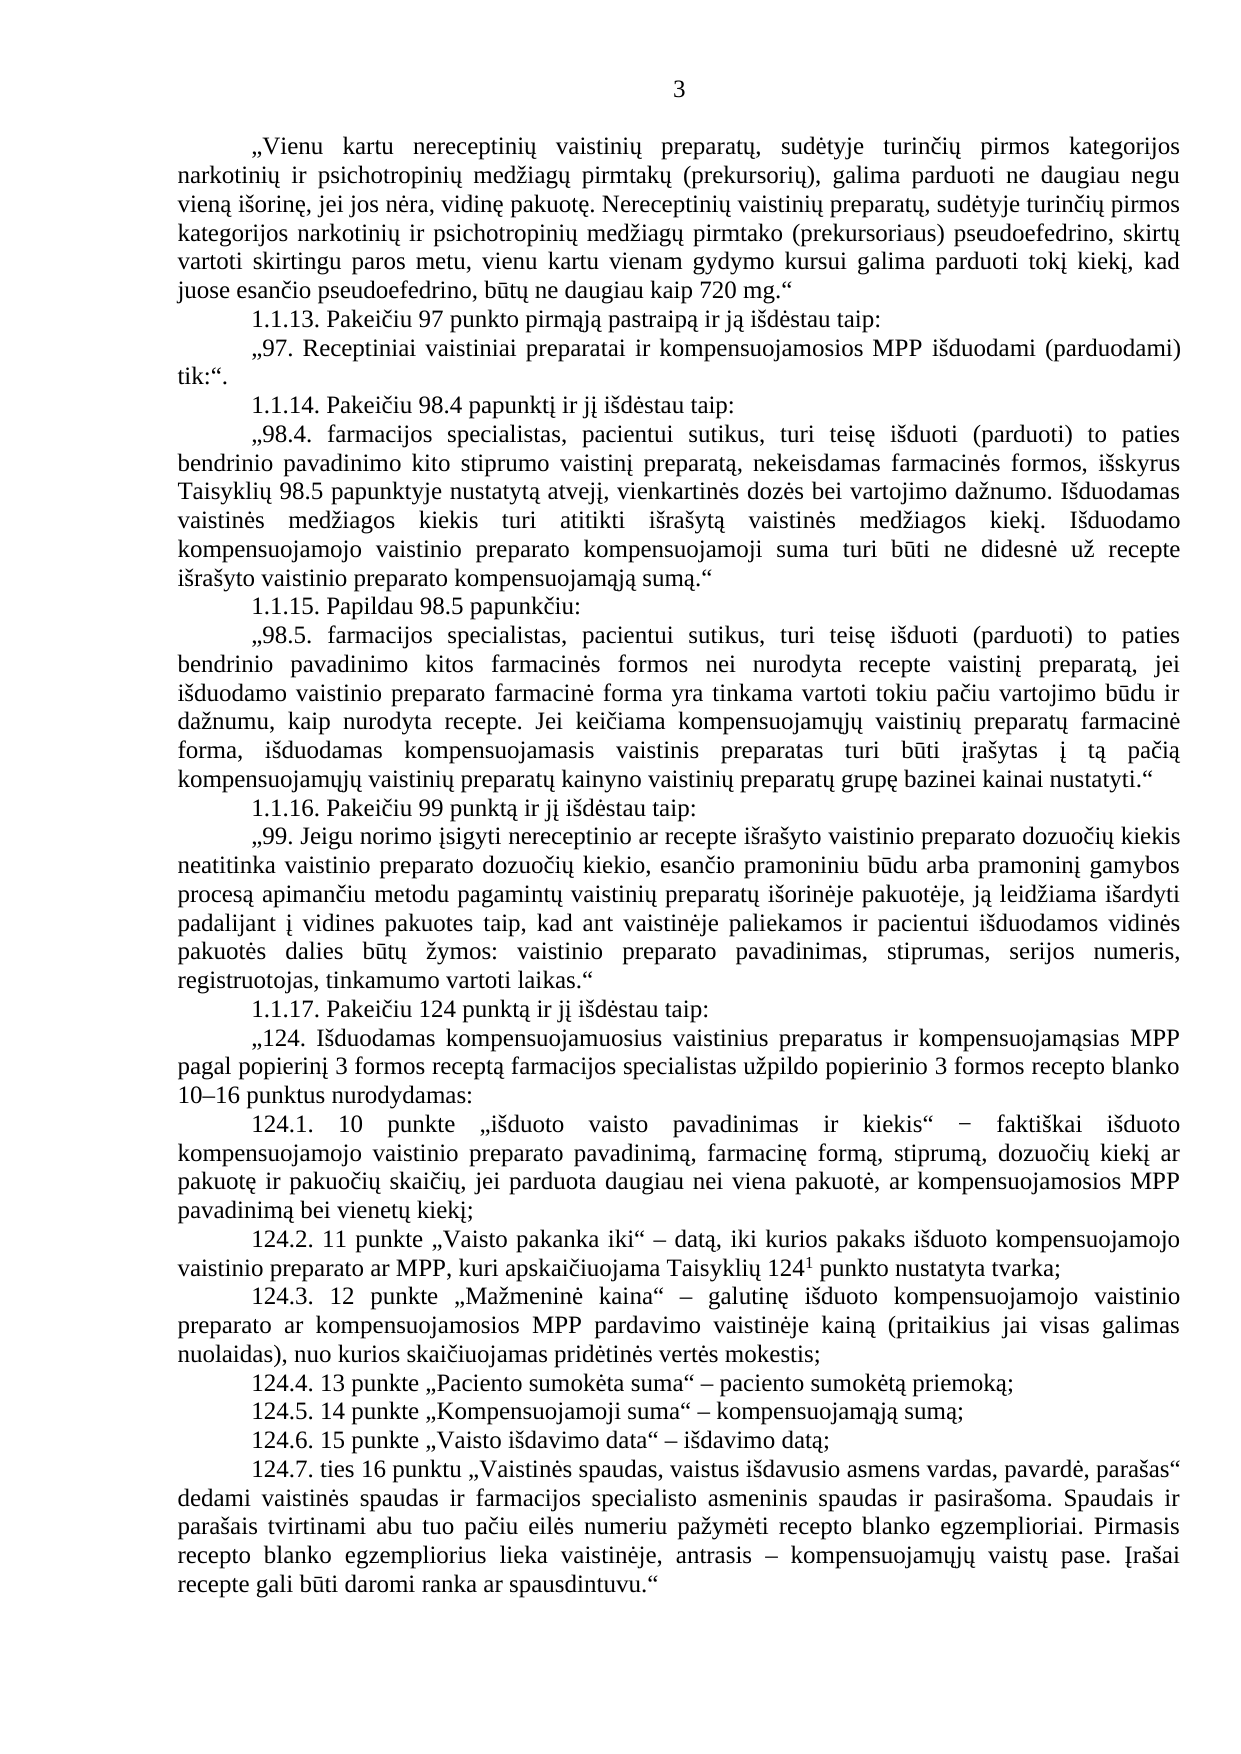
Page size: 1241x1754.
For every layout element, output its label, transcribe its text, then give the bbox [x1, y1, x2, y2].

text 124.6. 15 punkte „Vaisto išdavimo data“ – išdavimo datą; [177, 1425, 1181, 1454]
text „124. Išduodamas kompensuojamuosius vaistinius preparatus ir kompensuojamąsias MPP pagal popierinį 3 formos receptą farmacijos specialistas užpildo popierinio 3 formos recepto blanko 10–16 punktus nurodydamas: [177, 1023, 1181, 1109]
text 124.3. 12 punkte „Mažmeninė kaina“ – galutinę išduoto kompensuojamojo vaistinio preparato ar kompensuojamosios MPP pardavimo vaistinėje kainą (pritaikius jai visas galimas nuolaidas), nuo kurios skaičiuojamas pridėtinės vertės mokestis; [177, 1281, 1181, 1368]
text 124.7. ties 16 punktu „Vaistinės spaudas, vaistus išdavusio asmens vardas, pavardė, parašas“ dedami vaistinės spaudas ir farmacijos specialisto asmeninis spaudas ir pasirašoma. Spaudais ir parašais tvirtinami abu tuo pačiu eilės numeriu pažymėti recepto blanko egzemplioriai. Pirmasis recepto blanko egzempliorius lieka vaistinėje, antrasis – kompensuojamųjų vaistų pase. Įrašai recepte gali būti daromi ranka ar spausdintuvu.“ [177, 1454, 1181, 1598]
text 1.1.15. Papildau 98.5 papunkčiu: [177, 591, 1181, 620]
text 1.1.16. Pakeičiu 99 punktą ir jį išdėstau taip: [177, 793, 1181, 821]
text 1.1.14. Pakeičiu 98.4 papunktį ir jį išdėstau taip: [177, 390, 1181, 419]
text „97. Receptiniai vaistiniai preparatai ir kompensuojamosios MPP išduodami (parduodami) tik:“. [177, 333, 1181, 390]
text 124.4. 13 punkte „Paciento sumokėta suma“ – paciento sumokėtą priemoką; [177, 1368, 1181, 1396]
text 1.1.17. Pakeičiu 124 punktą ir jį išdėstau taip: [177, 994, 1181, 1023]
text „99. Jeigu norimo įsigyti nereceptinio ar recepte išrašyto vaistinio preparato dozuočių kiekis neatitinka vaistinio preparato dozuočių kiekio, esančio pramoniniu būdu arba pramoninį gamybos procesą apimančiu metodu pagamintų vaistinių preparatų išorinėje pakuotėje, ją leidžiama išardyti padalijant į vidines pakuotes taip, kad ant vaistinėje paliekamos ir pacientui išduodamos vidinės pakuotės dalies būtų žymos: vaistinio preparato pavadinimas, stiprumas, serijos numeris, registruotojas, tinkamumo vartoti laikas.“ [177, 821, 1181, 994]
text 124.2. 11 punkte „Vaisto pakanka iki“ – datą, iki kurios pakaks išduoto kompensuojamojo vaistinio preparato ar MPP, kuri apskaičiuojama Taisyklių 1241 punkto nustatyta tvarka; [177, 1224, 1181, 1281]
text 124.1. 10 punkte „išduoto vaisto pavadinimas ir kiekis“ − faktiškai išduoto kompensuojamojo vaistinio preparato pavadinimą, farmacinę formą, stiprumą, dozuočių kiekį ar pakuotę ir pakuočių skaičių, jei parduota daugiau nei viena pakuotė, ar kompensuojamosios MPP pavadinimą bei vienetų kiekį; [177, 1109, 1181, 1224]
text „Vienu kartu nereceptinių vaistinių preparatų, sudėtyje turinčių pirmos kategorijos narkotinių ir psichotropinių medžiagų pirmtakų (prekursorių), galima parduoti ne daugiau negu vieną išorinę, jei jos nėra, vidinę pakuotę. Nereceptinių vaistinių preparatų, sudėtyje turinčių pirmos kategorijos narkotinių ir psichotropinių medžiagų pirmtako (prekursoriaus) pseudoefedrino, skirtų vartoti skirtingu paros metu, vienu kartu vienam gydymo kursui galima parduoti tokį kiekį, kad juose esančio pseudoefedrino, būtų ne daugiau kaip 720 mg.“ [177, 131, 1181, 304]
text „98.4. farmacijos specialistas, pacientui sutikus, turi teisę išduoti (parduoti) to paties bendrinio pavadinimo kito stiprumo vaistinį preparatą, nekeisdamas farmacinės formos, išskyrus Taisyklių 98.5 papunktyje nustatytą atvejį, vienkartinės dozės bei vartojimo dažnumo. Išduodamas vaistinės medžiagos kiekis turi atitikti išrašytą vaistinės medžiagos kiekį. Išduodamo kompensuojamojo vaistinio preparato kompensuojamoji suma turi būti ne didesnė už recepte išrašyto vaistinio preparato kompensuojamąją sumą.“ [177, 419, 1181, 591]
text „98.5. farmacijos specialistas, pacientui sutikus, turi teisę išduoti (parduoti) to paties bendrinio pavadinimo kitos farmacinės formos nei nurodyta recepte vaistinį preparatą, jei išduodamo vaistinio preparato farmacinė forma yra tinkama vartoti tokiu pačiu vartojimo būdu ir dažnumu, kaip nurodyta recepte. Jei keičiama kompensuojamųjų vaistinių preparatų farmacinė forma, išduodamas kompensuojamasis vaistinis preparatas turi būti įrašytas į tą pačią kompensuojamųjų vaistinių preparatų kainyno vaistinių preparatų grupę bazinei kainai nustatyti.“ [177, 620, 1181, 793]
text 124.5. 14 punkte „Kompensuojamoji suma“ – kompensuojamąją sumą; [177, 1396, 1181, 1425]
text 1.1.13. Pakeičiu 97 punkto pirmąją pastraipą ir ją išdėstau taip: [177, 304, 1181, 333]
